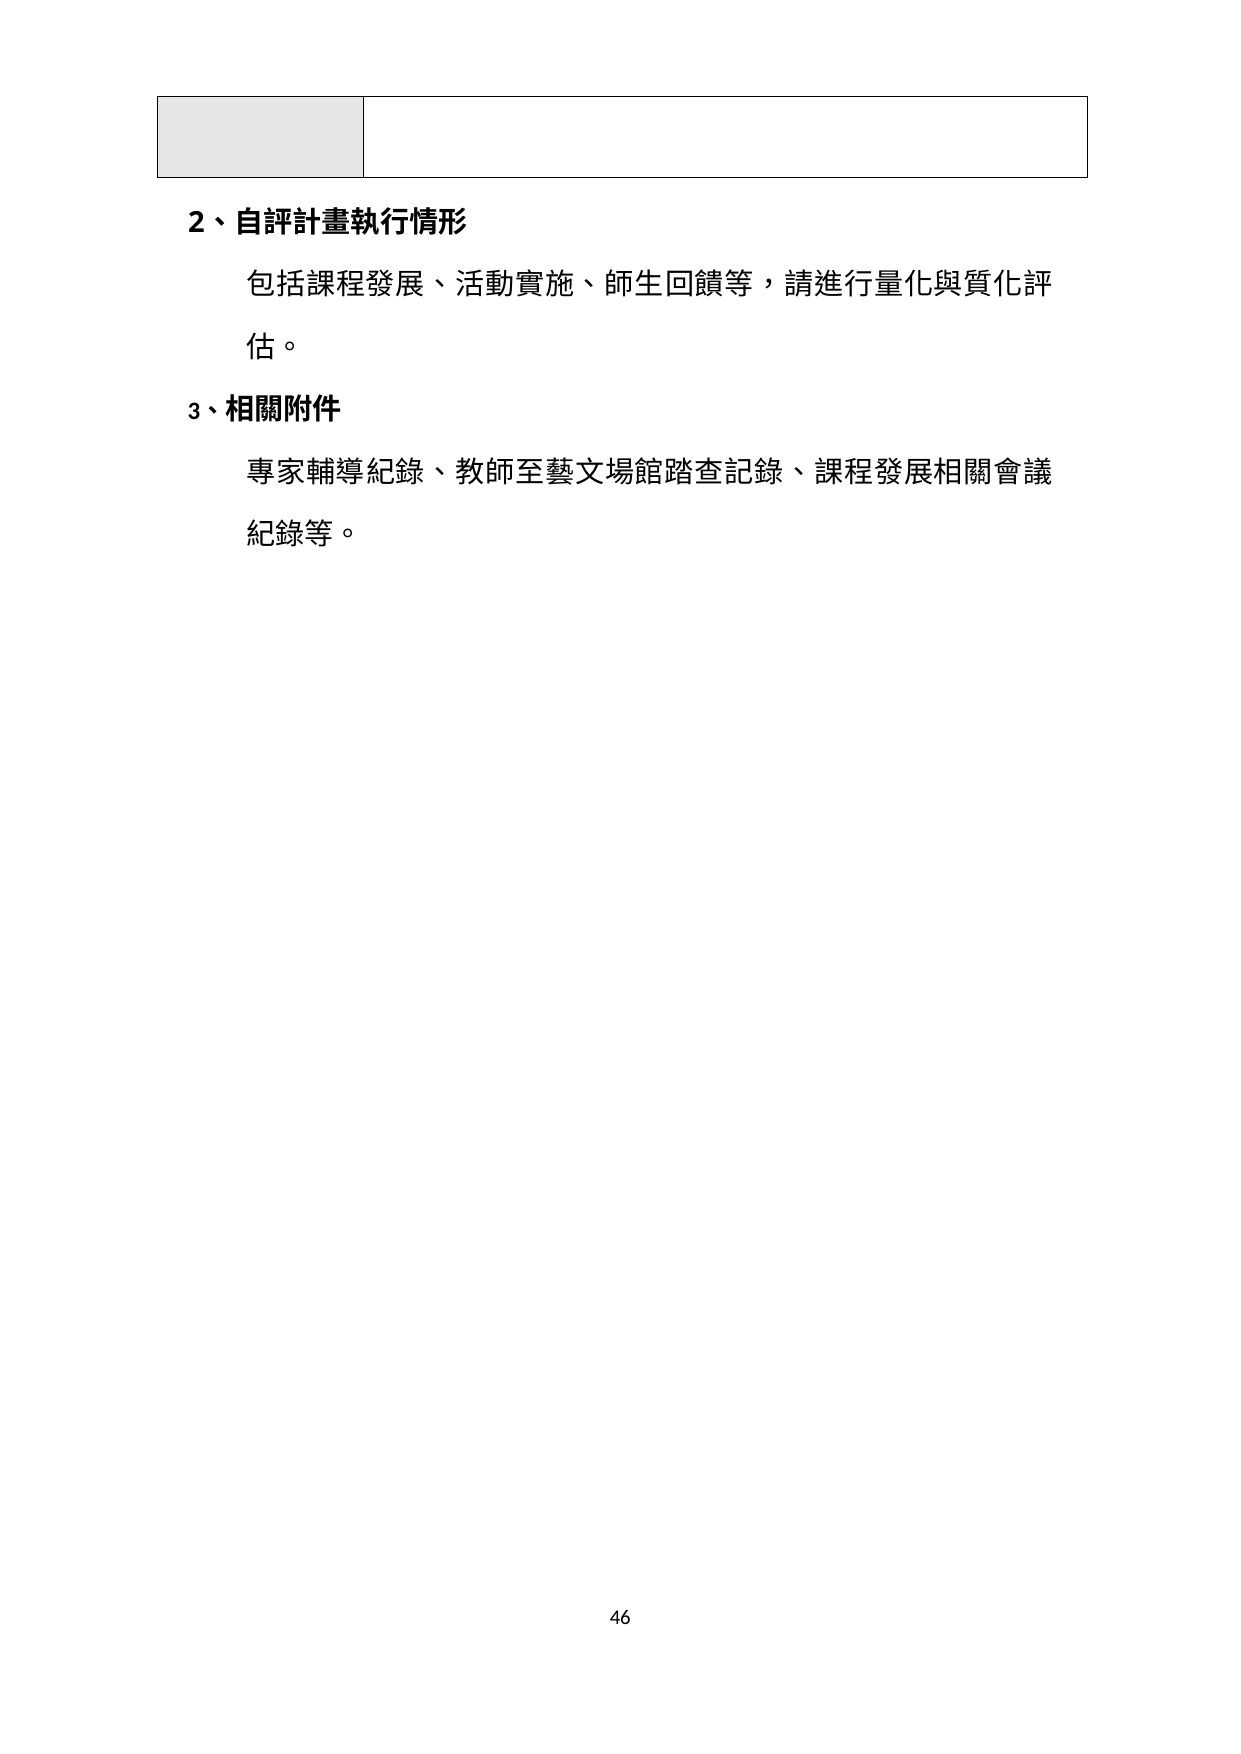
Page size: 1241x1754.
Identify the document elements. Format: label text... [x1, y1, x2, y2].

table_cell [158, 97, 363, 177]
list 自評計畫執行情形 [187, 178, 1053, 240]
text 專家輔導紀錄、教師至藝文場館踏查記錄、課程發展相關會議紀錄等。 [246, 428, 1053, 553]
table_cell [364, 97, 1087, 177]
text 包括課程發展、活動實施、師生回饋等，請進行量化與質化評估。 [246, 240, 1053, 365]
list 相關附件 [187, 365, 1053, 428]
